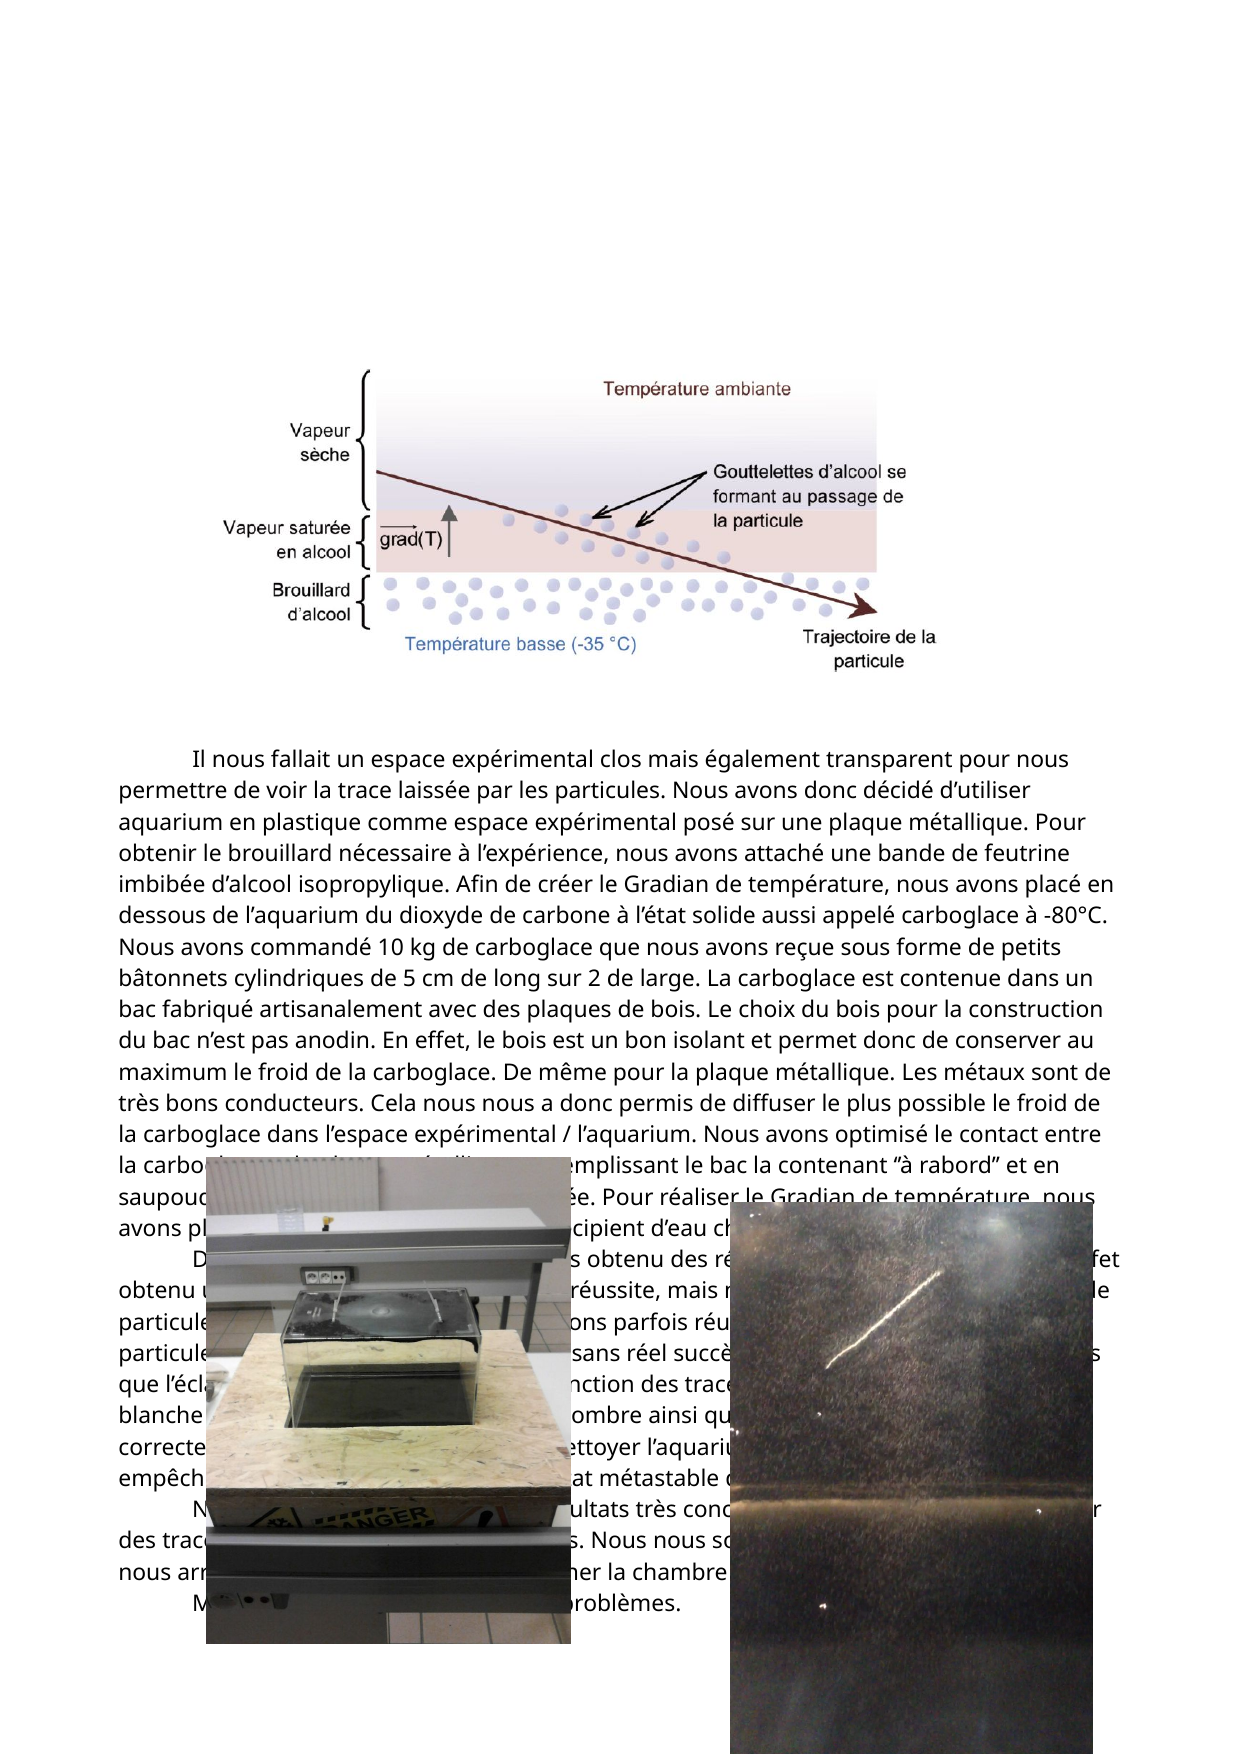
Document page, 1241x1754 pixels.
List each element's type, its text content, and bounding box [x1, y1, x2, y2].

text Mais la carboglace pose quelques problèmes. [571, 1587, 730, 1618]
text Nous avons ensuite obtenu des résultats très concluants. Nous réussissons à obtenir des traces de trajectoires très significatives. Nous nous sommes appropriés le protocole et nous arrivons maintenant à faire fonctionner la chambre très rapidement. [571, 1493, 730, 1587]
text Nous avons ensuite obtenu des résultats très concluants. Nous réussissons à obtenir des traces de trajectoires très significatives. Nous nous sommes appropriés le protocole et nous arrivons maintenant à faire fonctionner la chambre très rapidement. [118, 1493, 206, 1587]
text Dans un premier temps, nous avons obtenu des résultats mitigés. Nous avons en effet obtenu un brouillard ce qui était déjà une réussite, mais nous n’apercevions pas de traces de particules. Après plusieurs essais, nous avons parfois réussis à obtenir quelques traces de particules au bout d’une demi-heure mais sans réel succès. Nous avons néanmoins compris que l’éclairage le plus propice pour la distinction des traces est un éclairage en lumière blanche rasante dans un environnement sombre ainsi que pour faire fonctionner correctement la chambre, nous devions nettoyer l’aquarium. En effet, les poussières empêchent la zone censée être dans un état métastable de se créer. [571, 1243, 730, 1493]
picture [206, 1157, 571, 1644]
picture [193, 362, 967, 685]
text Il nous fallait un espace expérimental clos mais également transparent pour nous permettre de voir la trace laissée par les particules. Nous avons donc décidé d’utiliser aquarium en plastique comme espace expérimental posé sur une plaque métallique. Pour obtenir le brouillard nécessaire à l’expérience, nous avons attaché une bande de feutrine imbibée d’alcool isopropylique. Afin de créer le Gradian de température, nous avons placé en dessous de l’aquarium du dioxyde de carbone à l’état solide aussi appelé carboglace à -80°C. Nous avons commandé 10 kg de carboglace que nous avons reçue sous forme de petits bâtonnets cylindriques de 5 cm de long sur 2 de large. La carboglace est contenue dans un bac fabriqué artisanalement avec des plaques de bois. Le choix du bois pour la construction du bac n’est pas anodin. En effet, le bois est un bon isolant et permet donc de conserver au maximum le froid de la carboglace. De même pour la plaque métallique. Les métaux sont de très bons conducteurs. Cela nous nous a donc permis de diffuser le plus possible le froid de la carboglace dans l’espace expérimental / l’aquarium. Nous avons optimisé le contact entre la carboglace et la plaque métallique en remplissant le bac la contenant ‘’à rabord’’ et en saupoudrant dessous de la carboglace pilée. Pour réaliser le Gradian de température, nous avons placé au dessus de l’aquarium un récipient d’eau chaude de 40 à 50°C. [118, 743, 1122, 1243]
text Mais la carboglace pose quelques problèmes. [1093, 1587, 1122, 1618]
picture [730, 1202, 1093, 1754]
text Mais la carboglace pose quelques problèmes. [118, 1587, 206, 1618]
text Dans un premier temps, nous avons obtenu des résultats mitigés. Nous avons en effet obtenu un brouillard ce qui était déjà une réussite, mais nous n’apercevions pas de traces de particules. Après plusieurs essais, nous avons parfois réussis à obtenir quelques traces de particules au bout d’une demi-heure mais sans réel succès. Nous avons néanmoins compris que l’éclairage le plus propice pour la distinction des traces est un éclairage en lumière blanche rasante dans un environnement sombre ainsi que pour faire fonctionner correctement la chambre, nous devions nettoyer l’aquarium. En effet, les poussières empêchent la zone censée être dans un état métastable de se créer. [118, 1243, 206, 1493]
